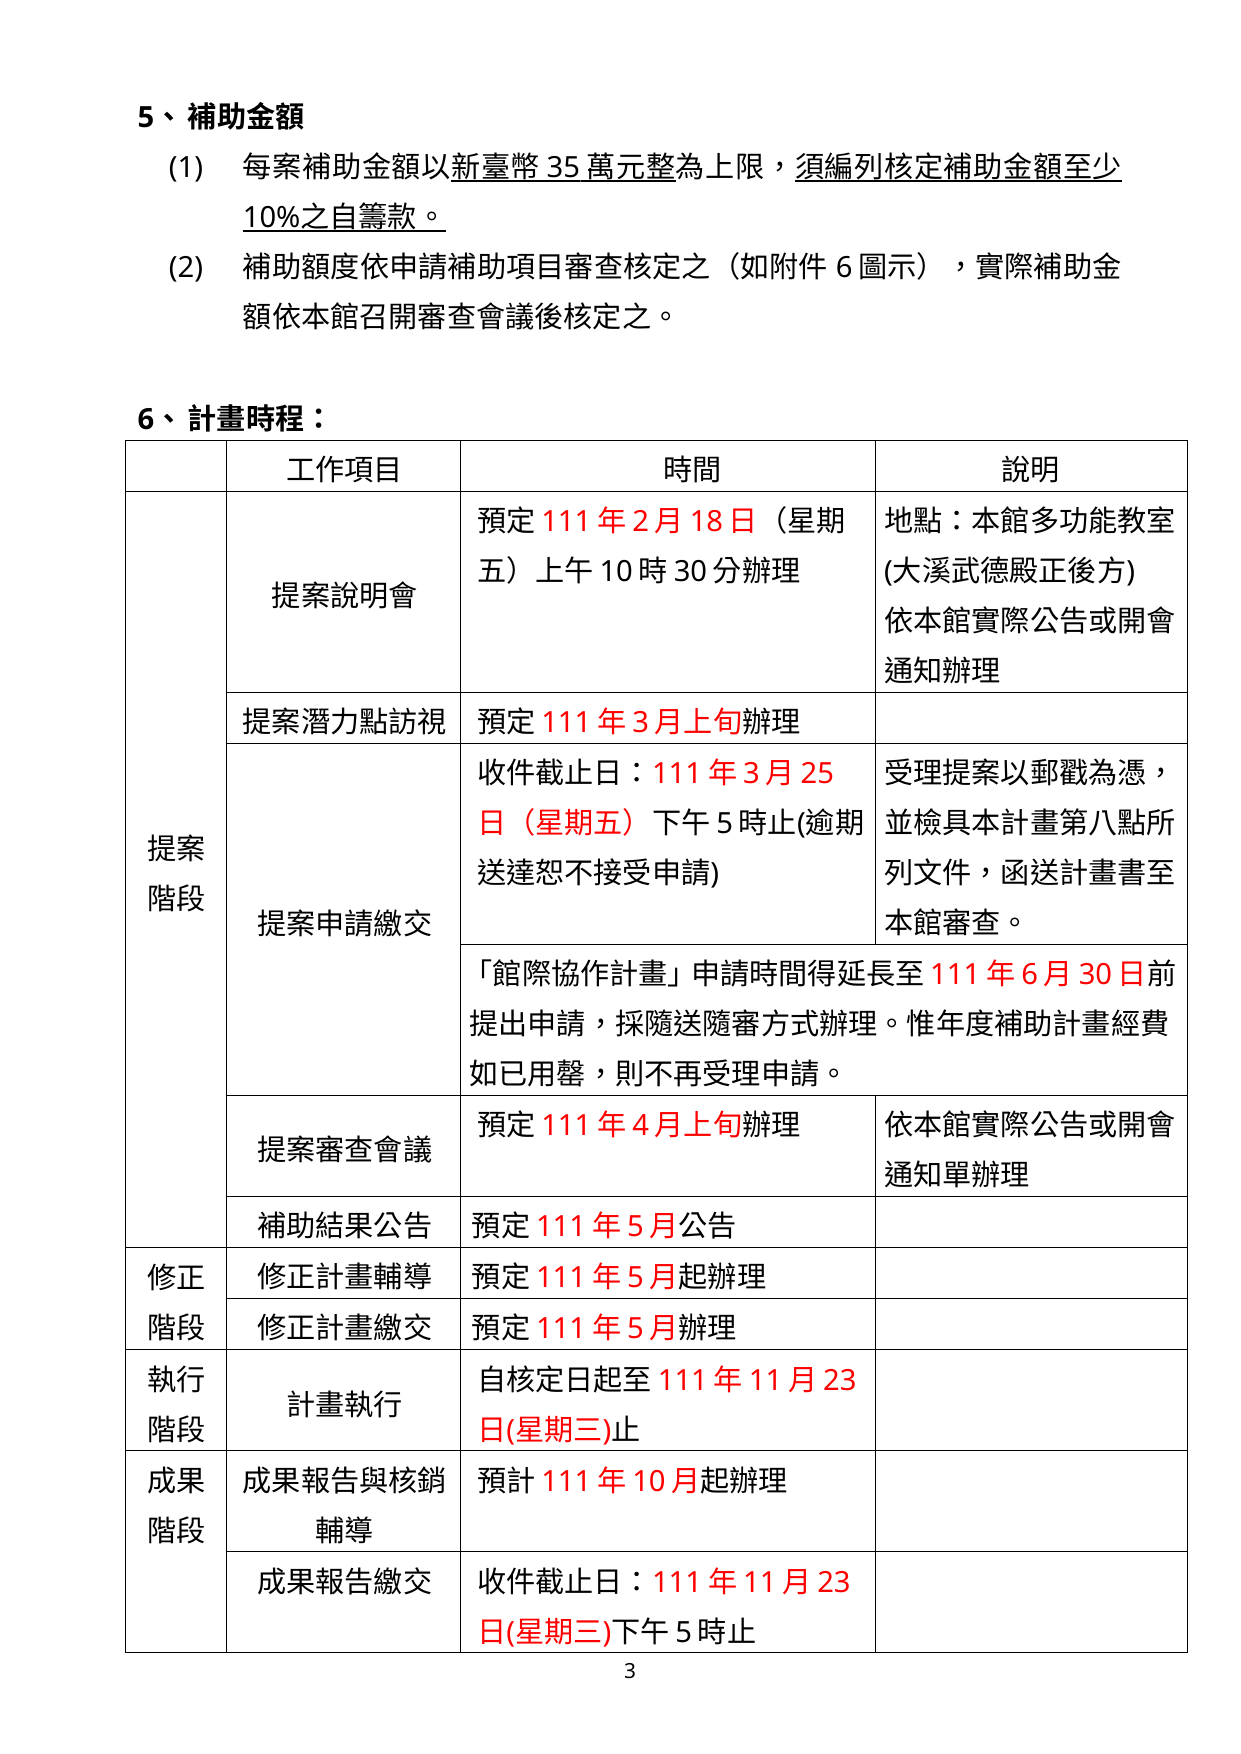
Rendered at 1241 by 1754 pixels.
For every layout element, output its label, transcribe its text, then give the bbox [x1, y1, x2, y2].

table_cell 修正階段 [126, 1248, 226, 1349]
table_cell 成果報告繳交 [227, 1552, 460, 1652]
table_cell 預定111年5月辦理 [461, 1299, 875, 1349]
table_cell 提案說明會 [227, 492, 460, 692]
table_cell [876, 693, 1187, 743]
list 每案補助金額以新臺幣35萬元整為上限，須編列核定補助金額至少10%之自籌款。 [169, 137, 1122, 237]
table_cell [876, 1350, 1187, 1450]
list 補助額度依申請補助項目審查核定之（如附件6圖示），實際補助金額依本館召開審查會議後核定之。 [169, 237, 1122, 337]
table_header 時間 [461, 441, 875, 491]
table_cell 執行階段 [126, 1350, 226, 1450]
table_cell 預定111年2月18日（星期五）上午10時30分辦理 [461, 492, 875, 692]
table_cell 補助結果公告 [227, 1197, 460, 1247]
table_cell 預定111年5月起辦理 [461, 1248, 875, 1298]
table_cell 地點：本館多功能教室(大溪武德殿正後方) 依本館實際公告或開會通知辦理 [876, 492, 1187, 692]
table_cell 收件截止日：111年11月23日(星期三)下午5時止 [461, 1552, 875, 1652]
table_cell 預定111年4月上旬辦理 [461, 1096, 875, 1196]
table_cell 收件截止日：111年3月25日（星期五）下午5時止(逾期送達恕不接受申請) [461, 744, 875, 944]
table_cell 「館際協作計畫」申請時間得延長至111年6月30日前提出申請，採隨送隨審方式辦理。惟年度補助計畫經費如已用罄，則不再受理申請。 [461, 945, 1187, 1095]
table_cell 提案申請繳交 [227, 744, 460, 1095]
list 補助金額 [137, 87, 1122, 137]
table_cell 預定111年5月公告 [461, 1197, 875, 1247]
table_cell [876, 1197, 1187, 1247]
table_cell [876, 1248, 1187, 1298]
table_cell 成果報告與核銷輔導 [227, 1451, 460, 1551]
table_cell 依本館實際公告或開會通知單辦理 [876, 1096, 1187, 1196]
table_cell [876, 1299, 1187, 1349]
table_cell 預定111年3月上旬辦理 [461, 693, 875, 743]
list 計畫時程： [137, 389, 1122, 439]
table_header 工作項目 [227, 441, 460, 491]
table_header 說明 [876, 441, 1187, 491]
table_cell 受理提案以郵戳為憑，並檢具本計畫第八點所列文件，函送計畫書至本館審查。 [876, 744, 1187, 944]
table_cell 修正計畫繳交 [227, 1299, 460, 1349]
table_cell [876, 1451, 1187, 1551]
table_cell [876, 1552, 1187, 1652]
table_cell 修正計畫輔導 [227, 1248, 460, 1298]
table_cell 成果階段 [126, 1451, 226, 1652]
table_cell 計畫執行 [227, 1350, 460, 1450]
table_cell 預計111年10月起辦理 [461, 1451, 875, 1551]
table_cell 提案潛力點訪視 [227, 693, 460, 743]
table_header [126, 441, 226, 491]
table_cell 提案審查會議 [227, 1096, 460, 1196]
table_cell 提案階段 [126, 492, 226, 1247]
table_cell 自核定日起至111年11月23日(星期三)止 [461, 1350, 875, 1450]
